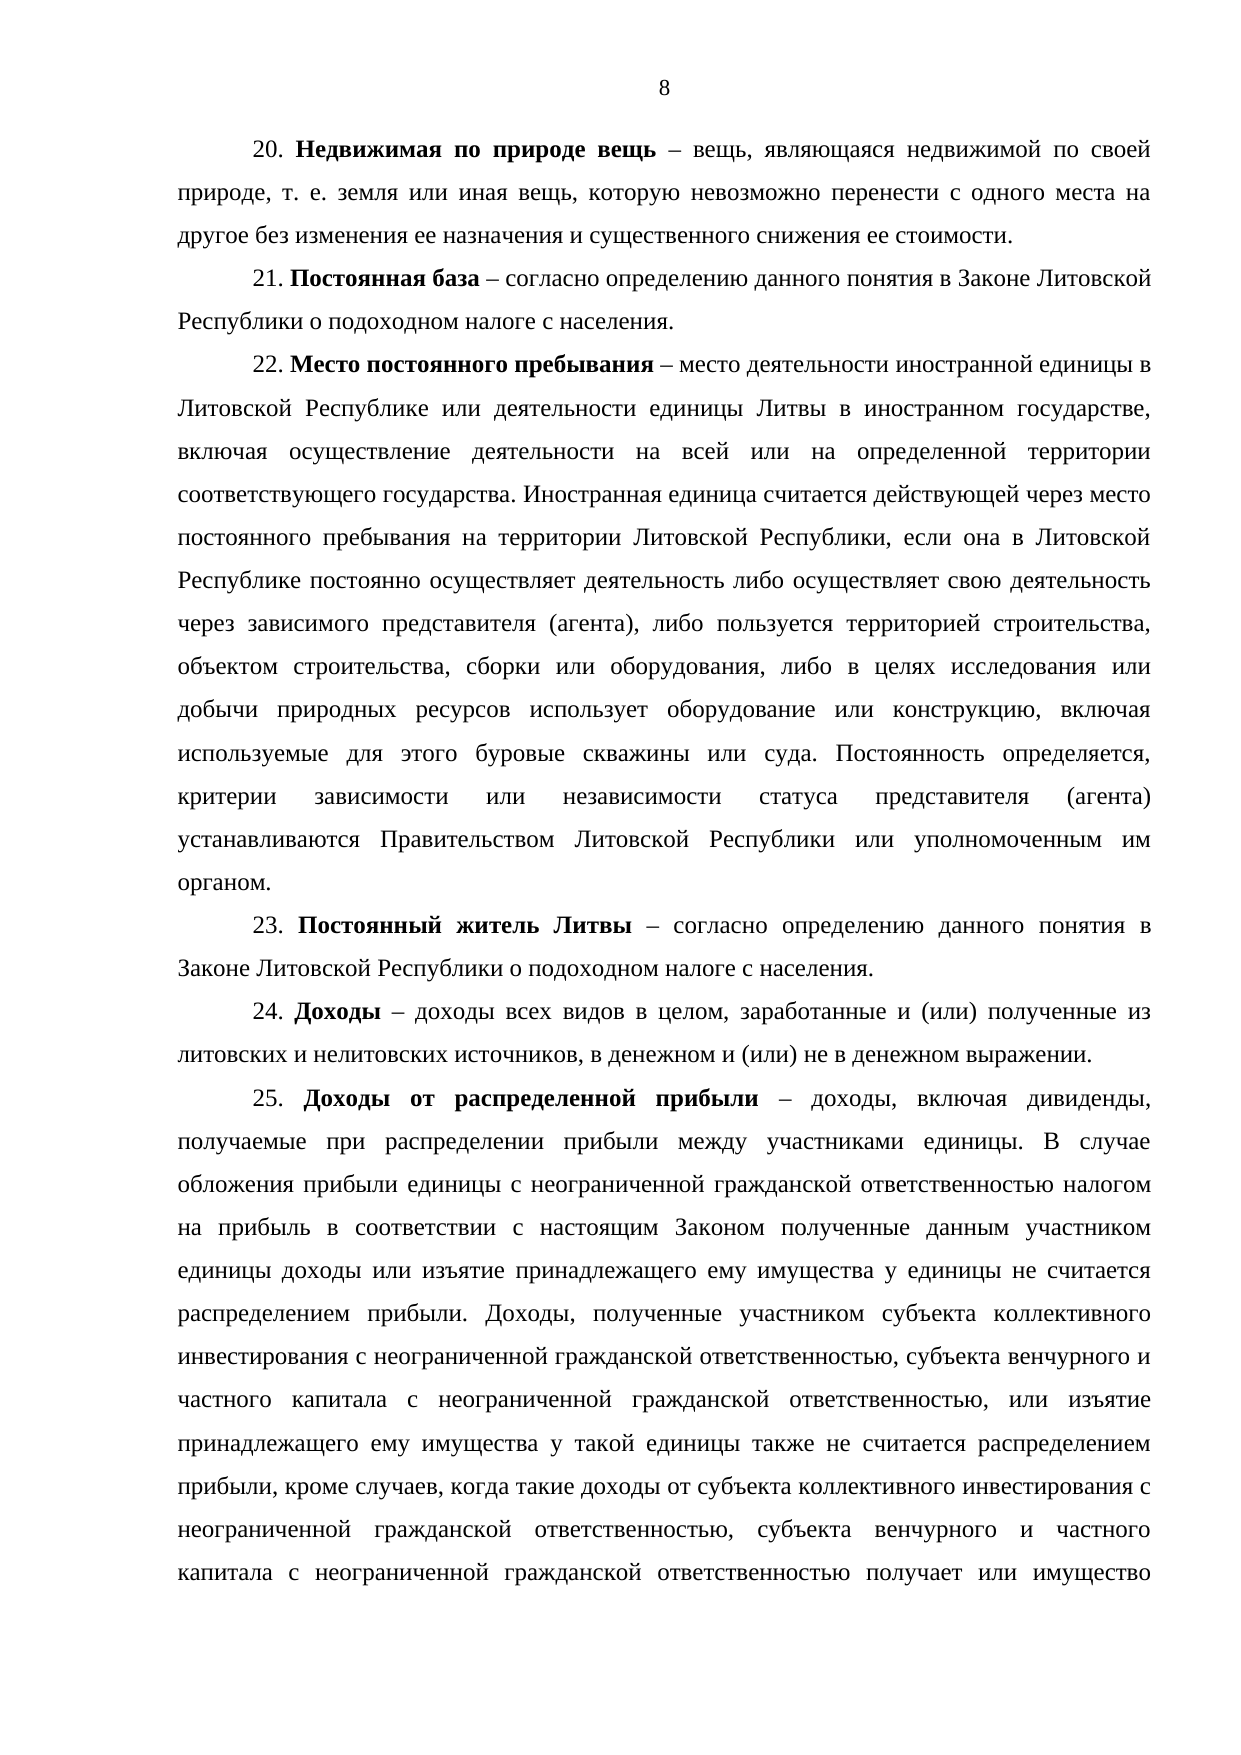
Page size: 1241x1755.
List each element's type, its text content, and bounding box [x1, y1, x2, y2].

text 21. Постоянная база – согласно определению данного понятия в Законе Литовской Республики о подоходном налоге с населения. [177, 263, 1152, 335]
text 20. Недвижимая по природе вещь – вещь, являющаяся недвижимой по своей природе, т. е. земля или иная вещь, которую невозможно перенести с одного места на другое без изменения ее назначения и существенного снижения ее стоимости. [177, 134, 1152, 249]
text 22. Место постоянного пребывания – место деятельности иностранной единицы в Литовской Республике или деятельности единицы Литвы в иностранном государстве, включая осуществление деятельности на всей или на определенной территории соответствующего государства. Иностранная единица считается действующей через место постоянного пребывания на территории Литовской Республики, если она в Литовской Республике постоянно осуществляет деятельность либо осуществляет свою деятельность через зависимого представителя (агента), либо пользуется территорией строительства, объектом строительства, сборки или оборудования, либо в целях исследования или добычи природных ресурсов использует оборудование или конструкцию, включая используемые для этого буровые скважины или суда. Постоянность определяется, критерии зависимости или независимости статуса представителя (агента) устанавливаются Правительством Литовской Республики или уполномоченным им органом. [177, 349, 1152, 896]
text 23. Постоянный житель Литвы – согласно определению данного понятия в Законе Литовской Республики о подоходном налоге с населения. [177, 910, 1152, 982]
text 25. Доходы от распределенной прибыли – доходы, включая дивиденды, получаемые при распределении прибыли между участниками единицы. В случае обложения прибыли единицы с неограниченной гражданской ответственностью налогом на прибыль в соответствии с настоящим Законом полученные данным участником единицы доходы или изъятие принадлежащего ему имущества у единицы не считается распределением прибыли. Доходы, полученные участником субъекта коллективного инвестирования с неограниченной гражданской ответственностью, субъекта венчурного и частного капитала с неограниченной гражданской ответственностью, или изъятие принадлежащего ему имущества у такой единицы также не считается распределением прибыли, кроме случаев, когда такие доходы от субъекта коллективного инвестирования с неограниченной гражданской ответственностью, субъекта венчурного и частного капитала с неограниченной гражданской ответственностью получает или имущество [177, 1083, 1152, 1586]
text 24. Доходы – доходы всех видов в целом, заработанные и (или) полученные из литовских и нелитовских источников, в денежном и (или) не в денежном выражении. [177, 996, 1152, 1068]
